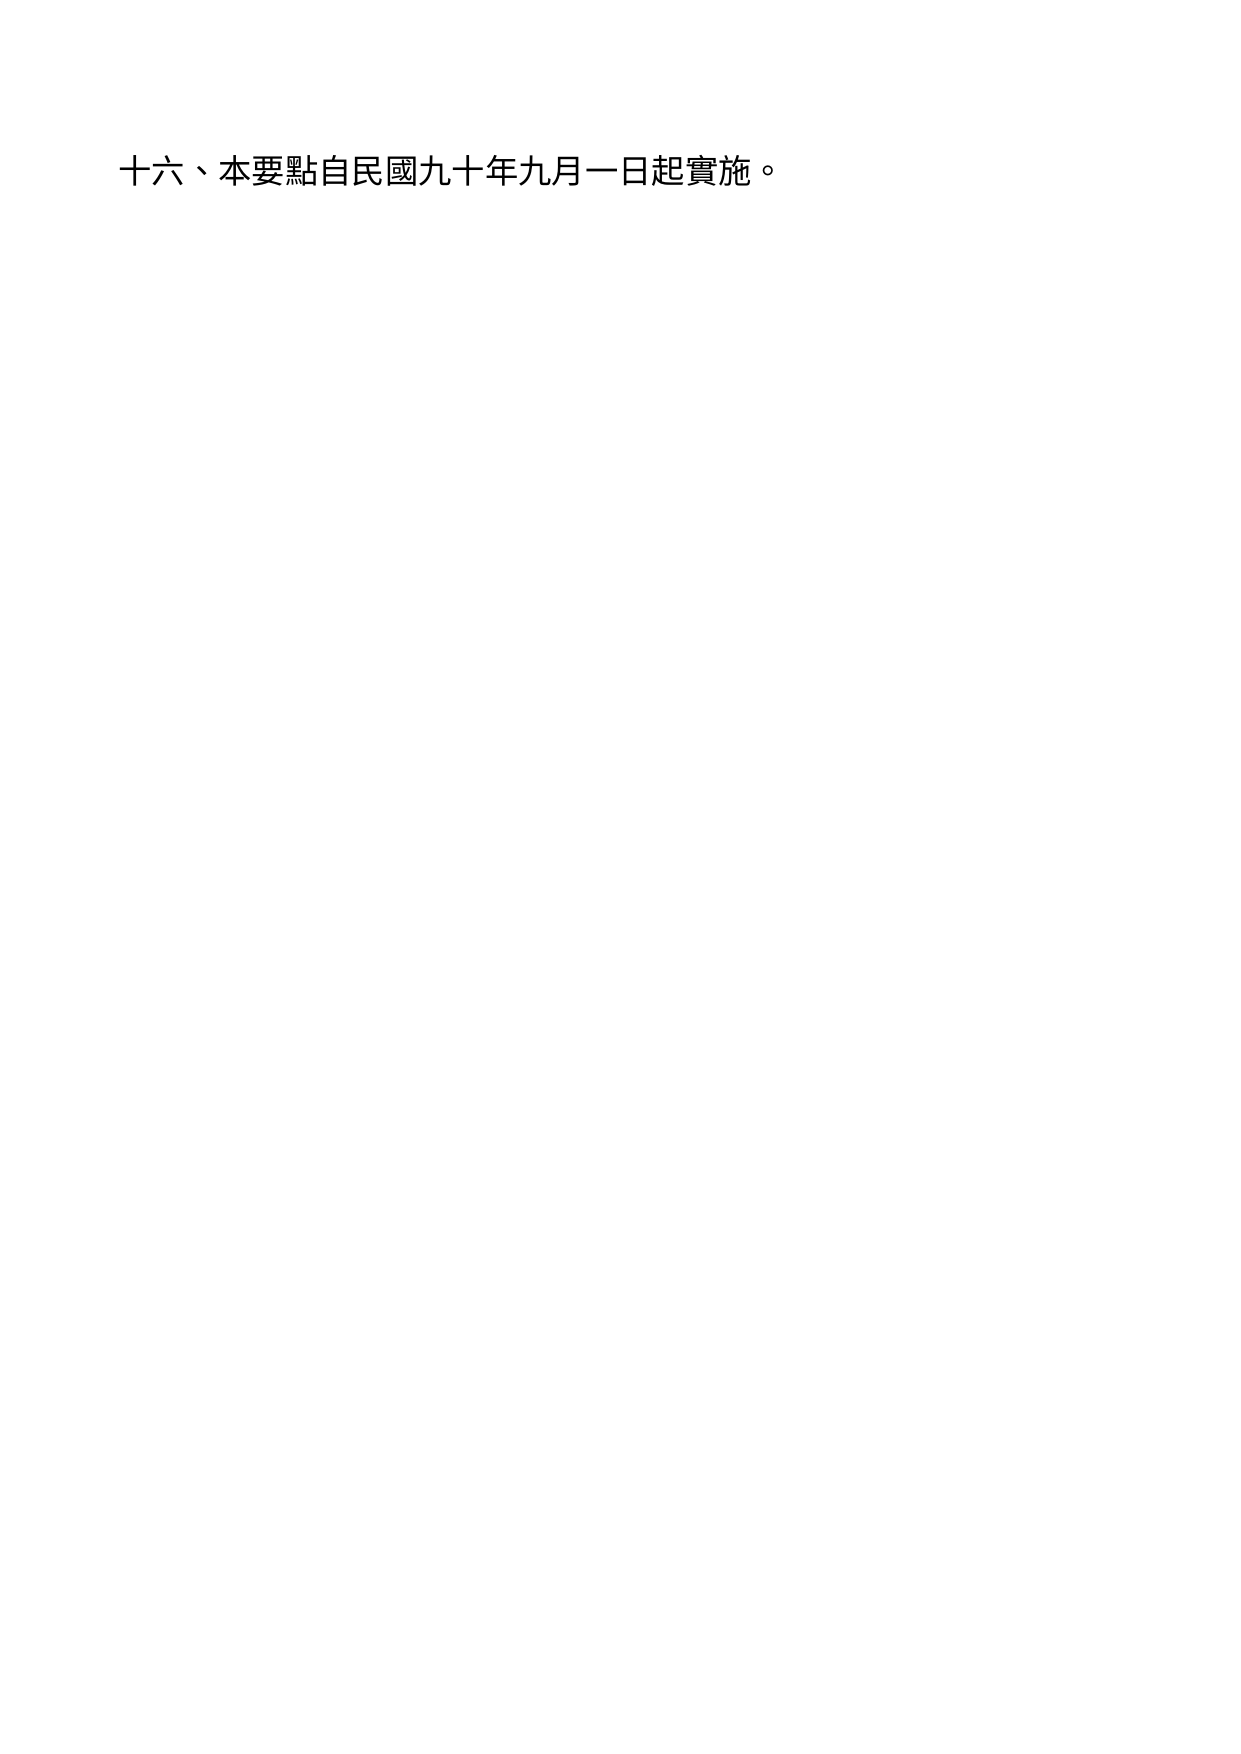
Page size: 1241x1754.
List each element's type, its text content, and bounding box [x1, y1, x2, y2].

text 十六、本要點自民國九十年九月一日起實施。 [118, 127, 1122, 189]
